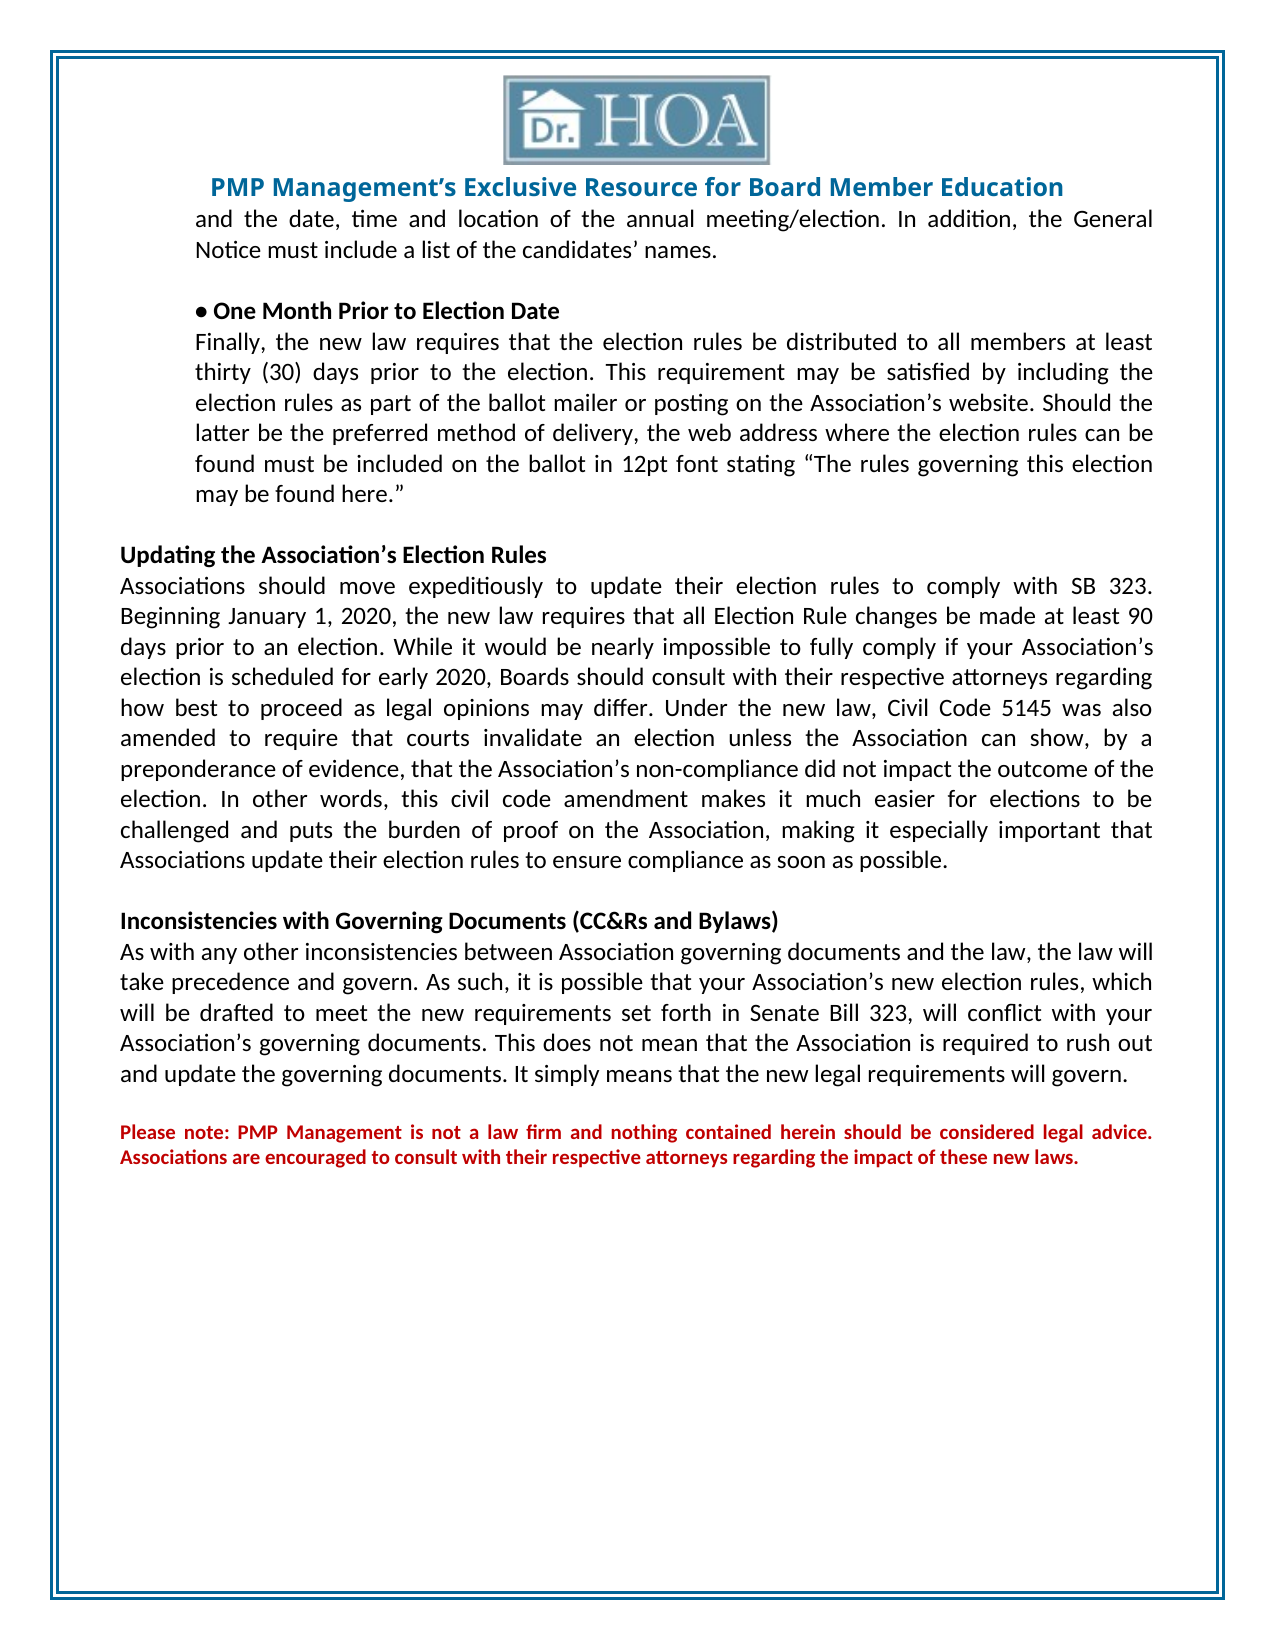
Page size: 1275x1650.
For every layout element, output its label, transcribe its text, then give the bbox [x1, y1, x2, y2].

text Inconsistencies with Governing Documents (CC&Rs and Bylaws) [120, 906, 1155, 936]
text • One Month Prior to Election Date [120, 295, 1155, 326]
text Please note: PMP Management is not a law firm and nothing contained herein should be considered legal advice. Associations are encouraged to consult with their respective attorneys regarding the impact of these new laws. [120, 1119, 1155, 1170]
text and the date, time and location of the annual meeting/election. In addition, the General Notice must include a list of the candidates’ names. [195, 203, 1155, 264]
text Associations should move expeditiously to update their election rules to comply with SB 323. Beginning January 1, 2020, the new law requires that all Election Rule changes be made at least 90 days prior to an election. While it would be nearly impossible to fully comply if your Association’s election is scheduled for early 2020, Boards should consult with their respective attorneys regarding how best to proceed as legal opinions may differ. Under the new law, Civil Code 5145 was also amended to require that courts invalidate an election unless the Association can show, by a preponderance of evidence, that the Association’s non-compliance did not impact the outcome of the election. In other words, this civil code amendment makes it much easier for elections to be challenged and puts the burden of proof on the Association, making it especially important that Associations update their election rules to ensure compliance as soon as possible. [120, 570, 1155, 875]
text As with any other inconsistencies between Association governing documents and the law, the law will take precedence and govern. As such, it is possible that your Association’s new election rules, which will be drafted to meet the new requirements set forth in Senate Bill 323, will conflict with your Association’s governing documents. This does not mean that the Association is required to rush out and update the governing documents. It simply means that the new legal requirements will govern. [120, 936, 1155, 1089]
text Updating the Association’s Election Rules [120, 539, 1155, 570]
text Finally, the new law requires that the election rules be distributed to all members at least thirty (30) days prior to the election. This requirement may be satisfied by including the election rules as part of the ballot mailer or posting on the Association’s website. Should the latter be the preferred method of delivery, the web address where the election rules can be found must be included on the ballot in 12pt font stating “The rules governing this election may be found here.” [195, 326, 1155, 509]
